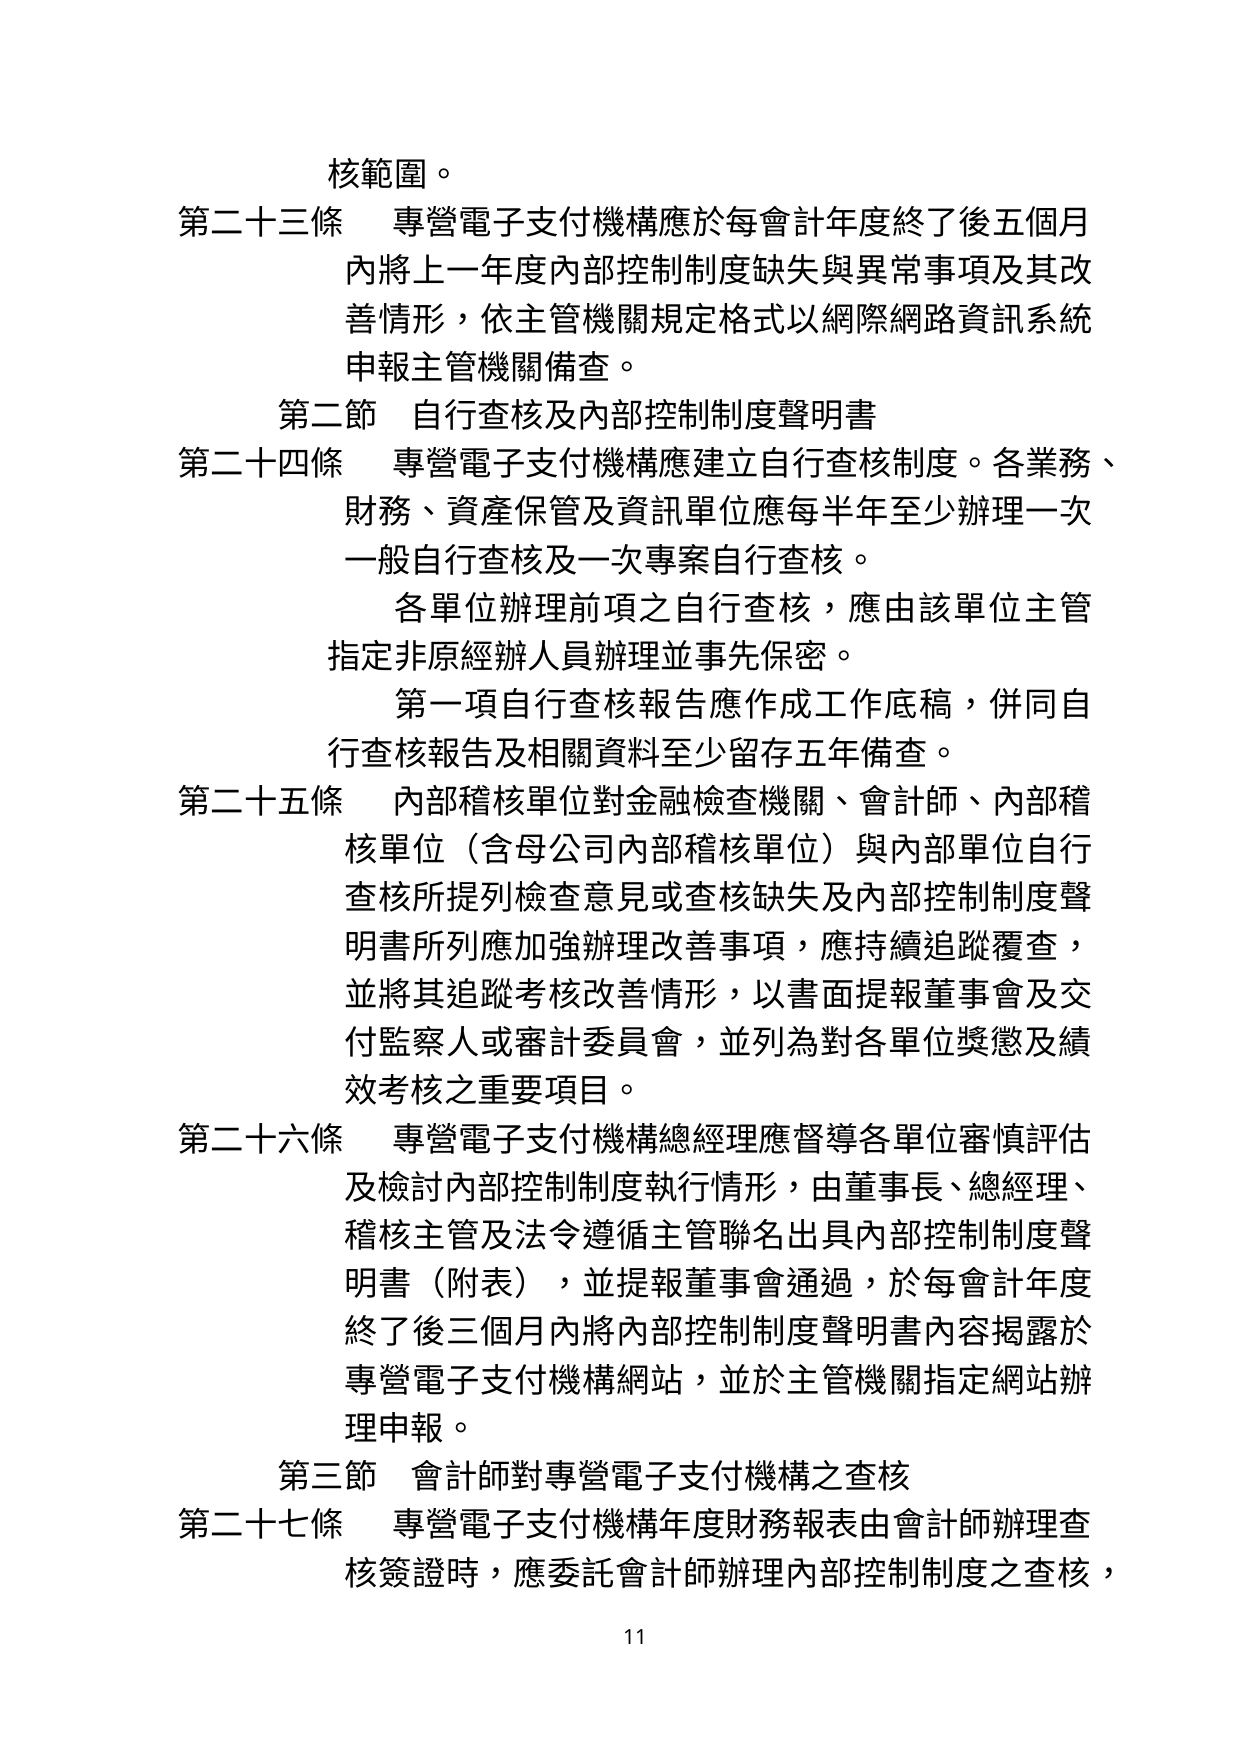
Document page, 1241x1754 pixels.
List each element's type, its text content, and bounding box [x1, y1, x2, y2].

text 第二十三條 專營電子支付機構應於每會計年度終了後五個月內將上一年度內部控制制度缺失與異常事項及其改善情形，依主管機關規定格式以網際網路資訊系統申報主管機關備查。 [177, 196, 1092, 389]
text 第二十四條 專營電子支付機構應建立自行查核制度。各業務、財務、資產保管及資訊單位應每半年至少辦理一次一般自行查核及一次專案自行查核。 [177, 437, 1092, 582]
text 第二十六條 專營電子支付機構總經理應督導各單位審慎評估及檢討內部控制制度執行情形，由董事長、總經理、稽核主管及法令遵循主管聯名出具內部控制制度聲明書（附表），並提報董事會通過，於每會計年度終了後三個月內將內部控制制度聲明書內容揭露於專營電子支付機構網站，並於主管機關指定網站辦理申報。 [177, 1112, 1092, 1450]
text 核範圍。 [327, 148, 1092, 196]
text 各單位辦理前項之自行查核，應由該單位主管指定非原經辦人員辦理並事先保密。 [327, 582, 1092, 678]
text 第二十五條 內部稽核單位對金融檢查機關、會計師、內部稽核單位（含母公司內部稽核單位）與內部單位自行查核所提列檢查意見或查核缺失及內部控制制度聲明書所列應加強辦理改善事項，應持續追蹤覆查，並將其追蹤考核改善情形，以書面提報董事會及交付監察人或審計委員會，並列為對各單位獎懲及績效考核之重要項目。 [177, 775, 1092, 1112]
text 第一項自行查核報告應作成工作底稿，併同自行查核報告及相關資料至少留存五年備查。 [327, 678, 1092, 775]
text 第二十七條 專營電子支付機構年度財務報表由會計師辦理查核簽證時，應委託會計師辦理內部控制制度之查核，並對專營電子支付機構申報主管機關表報資料正確性、內部控制制度及法令遵循制度執行情形之妥適性表示意見。 [177, 1498, 1092, 1594]
text 第三節 會計師對專營電子支付機構之查核 [277, 1450, 1092, 1498]
text 第二節 自行查核及內部控制制度聲明書 [277, 389, 1092, 437]
